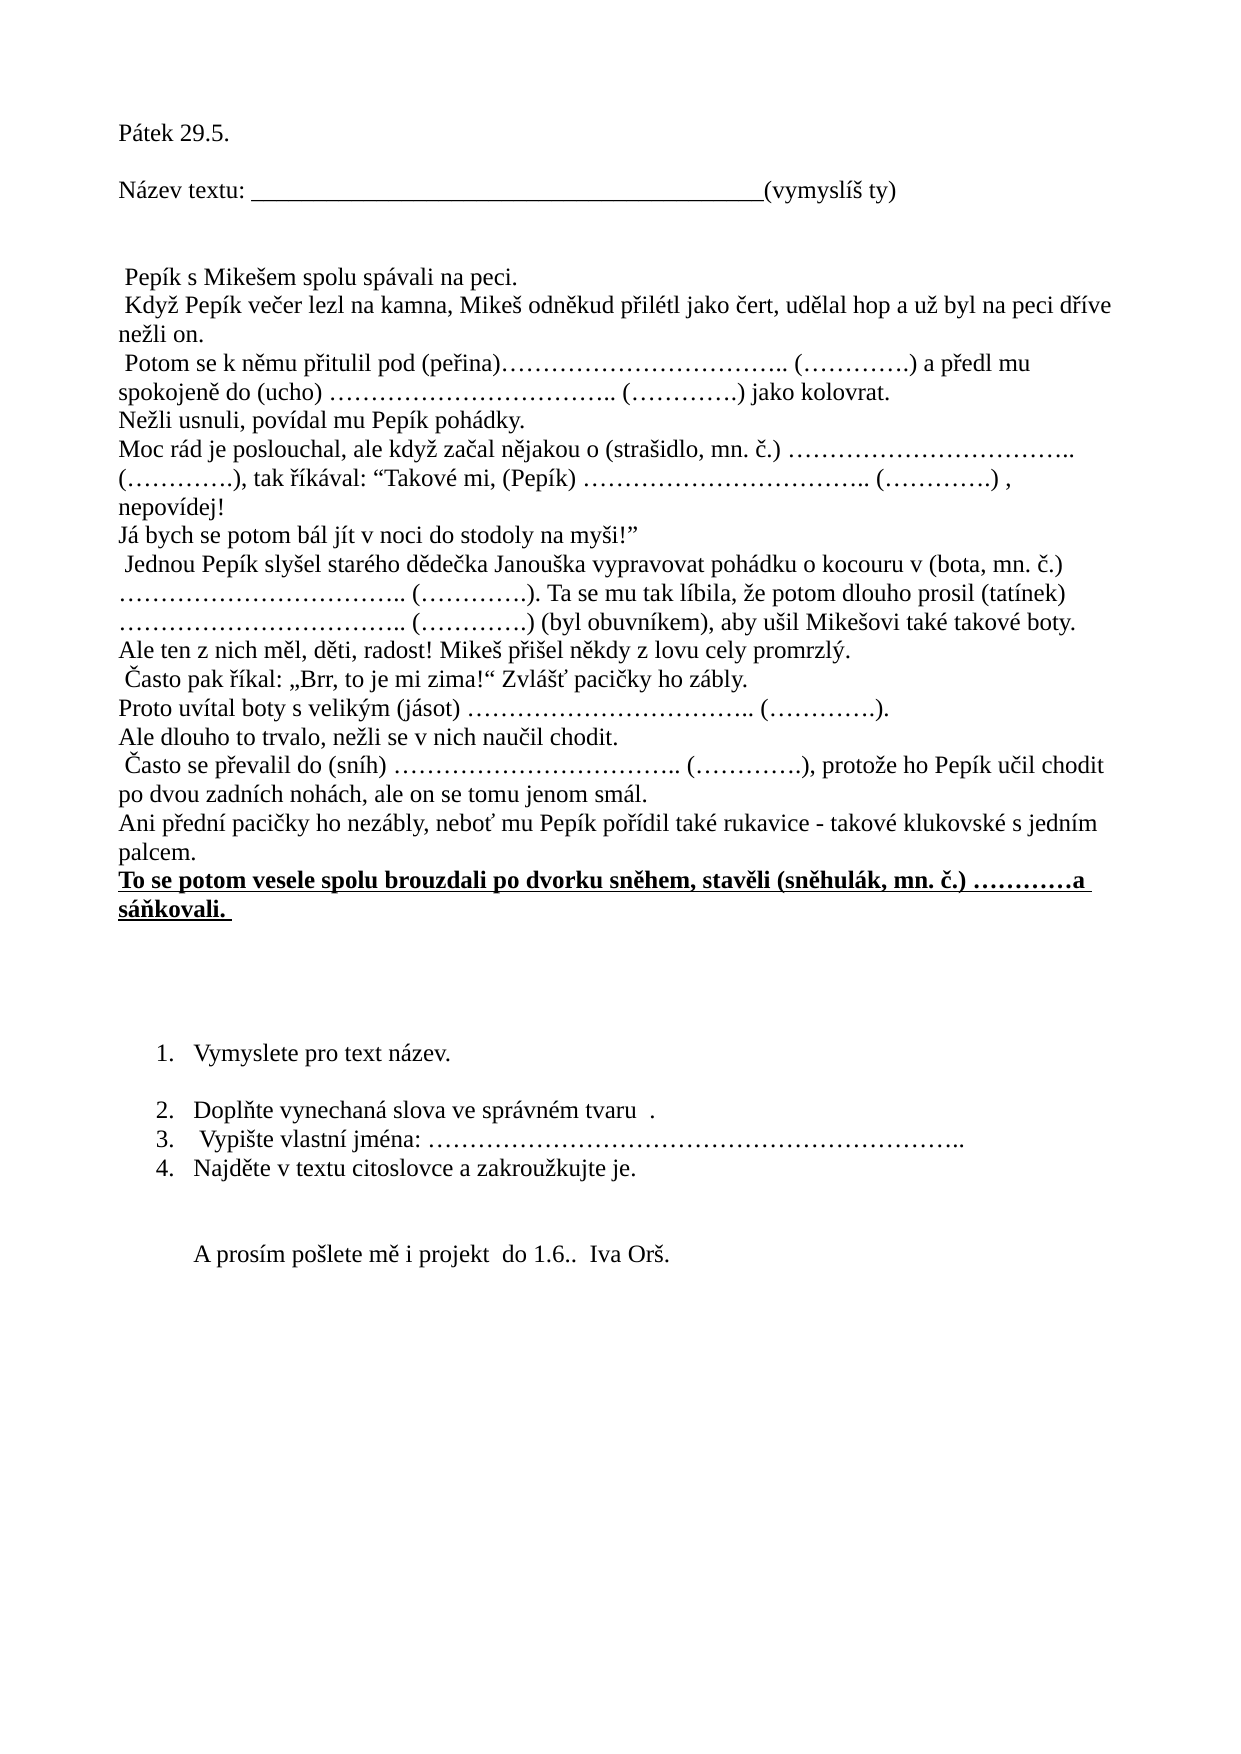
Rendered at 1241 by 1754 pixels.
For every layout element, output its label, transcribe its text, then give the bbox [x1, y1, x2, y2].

list Vypište vlastní jména: ……………………………………………………….. [156, 1124, 1122, 1153]
text Jednou Pepík slyšel starého dědečka Janouška vypravovat pohádku o kocouru v (bota, mn. č.) …………………………….. (………….). Ta se mu tak líbila, že potom dlouho prosil (tatínek) …………………………….. (………….) (byl obuvníkem), aby ušil Mikešovi také takové boty. [118, 549, 1122, 636]
text Ale dlouho to trvalo, nežli se v nich naučil chodit. [118, 722, 1122, 751]
text Název textu: _________________________________________(vymyslíš ty) [118, 176, 1122, 204]
list Doplňte vynechaná slova ve správném tvaru . [156, 1096, 1122, 1124]
text To se potom vesele spolu brouzdali po dvorku sněhem, stavěli (sněhulák, mn. č.) …………a sáňkovali. [118, 866, 1122, 923]
text Často se převalil do (sníh) …………………………….. (………….), protože ho Pepík učil chodit po dvou zadních nohách, ale on se tomu jenom smál. [118, 751, 1122, 808]
text Ani přední pacičky ho nezábly, neboť mu Pepík pořídil také rukavice - takové klukovské s jedním palcem. [118, 808, 1122, 866]
text Často pak říkal: „Brr, to je mi zima!“ Zvlášť pacičky ho zábly. [118, 664, 1122, 693]
text Když Pepík večer lezl na kamna, Mikeš odněkud přilétl jako čert, udělal hop a už byl na peci dříve nežli on. [118, 291, 1122, 348]
text Potom se k němu přitulil pod (peřina)…………………………….. (………….) a předl mu spokojeně do (ucho) …………………………….. (………….) jako kolovrat. [118, 348, 1122, 406]
list Najděte v textu citoslovce a zakroužkujte je. [156, 1153, 1122, 1182]
text Ale ten z nich měl, děti, radost! Mikeš přišel někdy z lovu cely promrzlý. [118, 636, 1122, 664]
text Moc rád je poslouchal, ale když začal nějakou o (strašidlo, mn. č.) …………………………….. (………….), tak říkával: “Takové mi, (Pepík) …………………………….. (………….) , nepovídej! [118, 434, 1122, 521]
text Já bych se potom bál jít v noci do stodoly na myši!” [118, 521, 1122, 549]
list Vymyslete pro text název. [156, 1038, 1122, 1067]
text Pátek 29.5. [118, 118, 1122, 147]
text Pepík s Mikešem spolu spávali na peci. [118, 262, 1122, 291]
list A prosím pošlete mě i projekt do 1.6.. Iva Orš. [156, 1239, 1122, 1268]
text Nežli usnuli, povídal mu Pepík pohádky. [118, 406, 1122, 434]
text Proto uvítal boty s velikým (jásot) …………………………….. (………….). [118, 693, 1122, 722]
